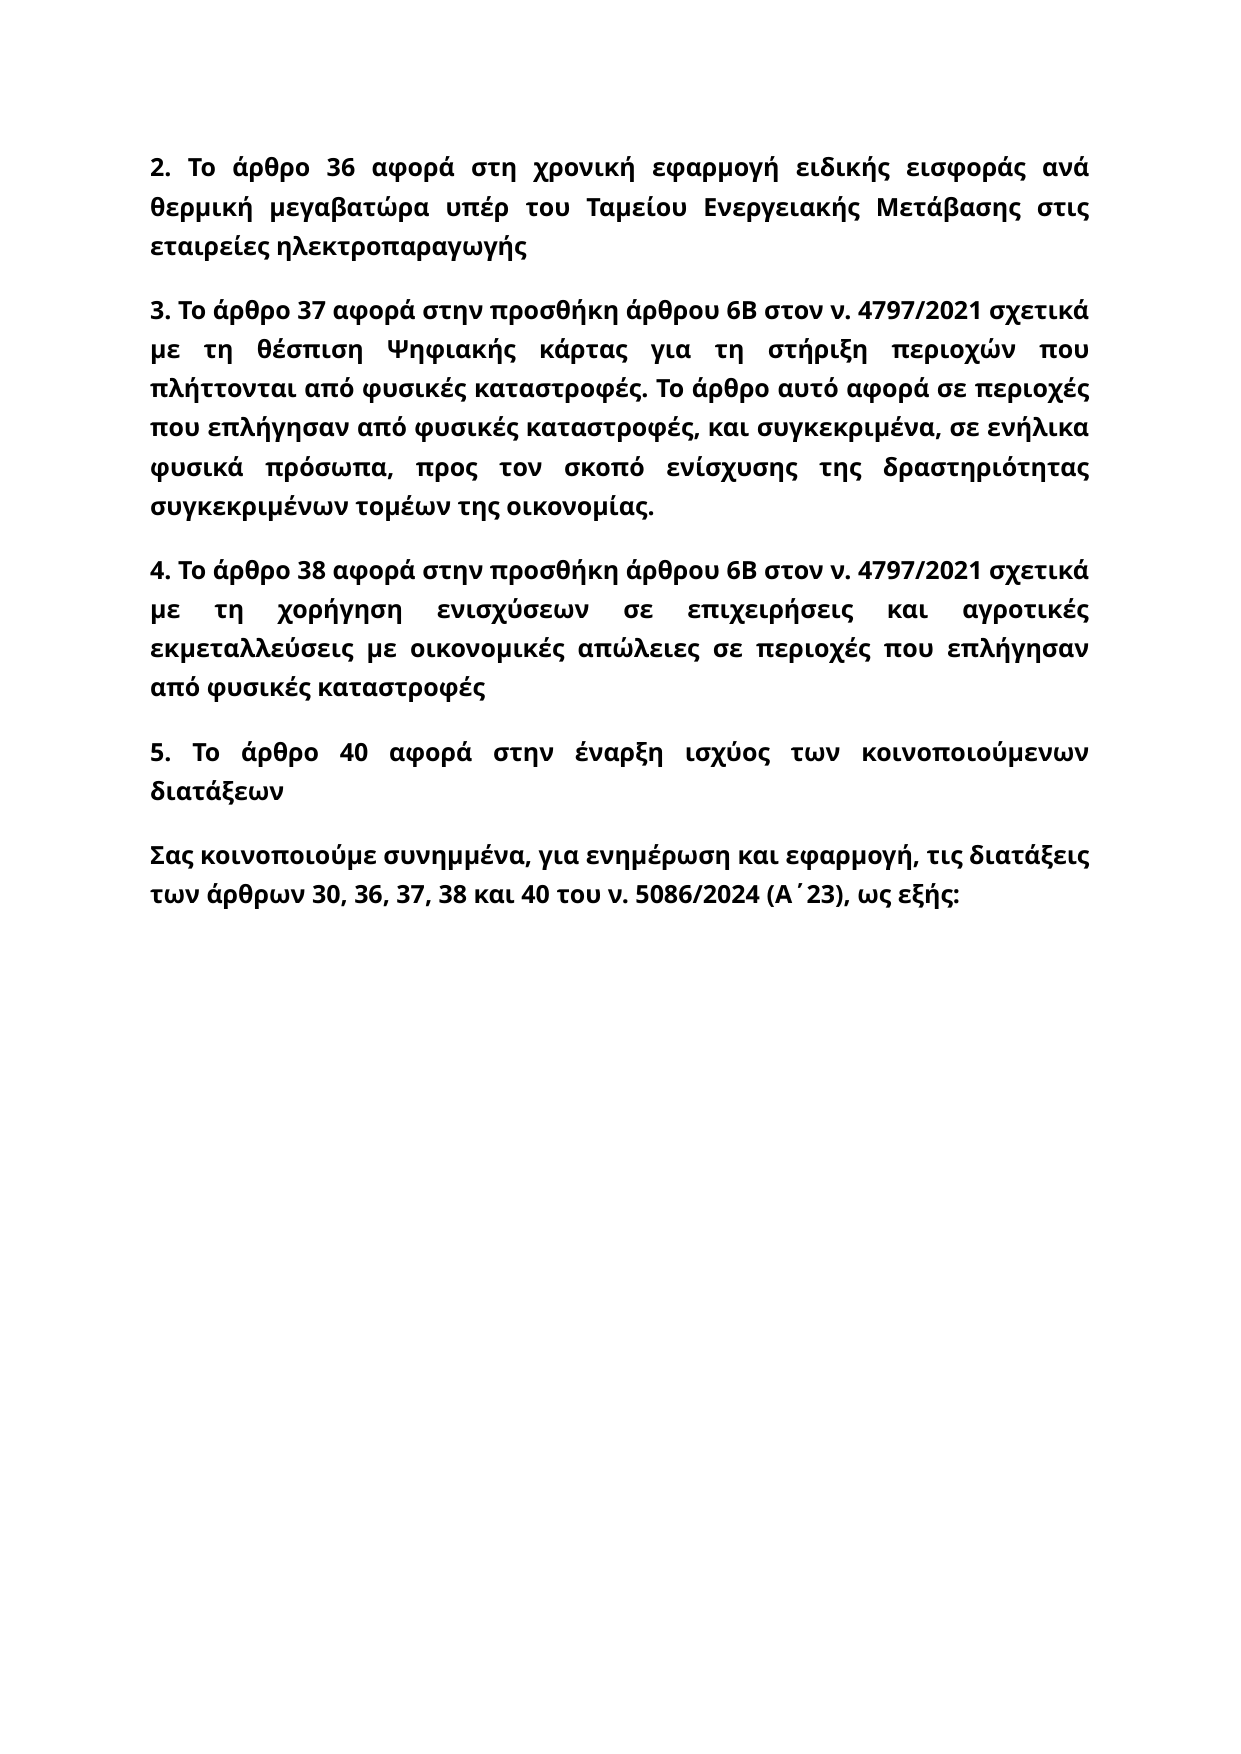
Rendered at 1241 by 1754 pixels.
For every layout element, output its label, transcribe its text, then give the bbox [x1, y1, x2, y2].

text 4. Το άρθρο 38 αφορά στην προσθήκη άρθρου 6Β στον ν. 4797/2021 σχετικά με τη χορήγηση ενισχύσεων σε επιχειρήσεις και αγροτικές εκμεταλλεύσεις με οικονομικές απώλειες σε περιοχές που επλήγησαν από φυσικές καταστροφές [150, 552, 1090, 704]
text 5. Το άρθρο 40 αφορά στην έναρξη ισχύος των κοινοποιούμενων διατάξεων [150, 734, 1090, 807]
text 3. Το άρθρο 37 αφορά στην προσθήκη άρθρου 6Β στον ν. 4797/2021 σχετικά με τη θέσπιση Ψηφιακής κάρτας για τη στήριξη περιοχών που πλήττονται από φυσικές καταστροφές. Το άρθρο αυτό αφορά σε περιοχές που επλήγησαν από φυσικές καταστροφές, και συγκεκριμένα, σε ενήλικα φυσικά πρόσωπα, προς τον σκοπό ενίσχυσης της δραστηριότητας συγκεκριμένων τομέων της οικονομίας. [150, 292, 1090, 522]
text Σας κοινοποιούμε συνημμένα, για ενημέρωση και εφαρμογή, τις διατάξεις των άρθρων 30, 36, 37, 38 και 40 του ν. 5086/2024 (Α΄23), ως εξής: [150, 837, 1090, 911]
text 2. Το άρθρο 36 αφορά στη χρονική εφαρμογή ειδικής εισφοράς ανά θερμική μεγαβατώρα υπέρ του Ταμείου Ενεργειακής Μετάβασης στις εταιρείες ηλεκτροπαραγωγής [150, 150, 1090, 262]
